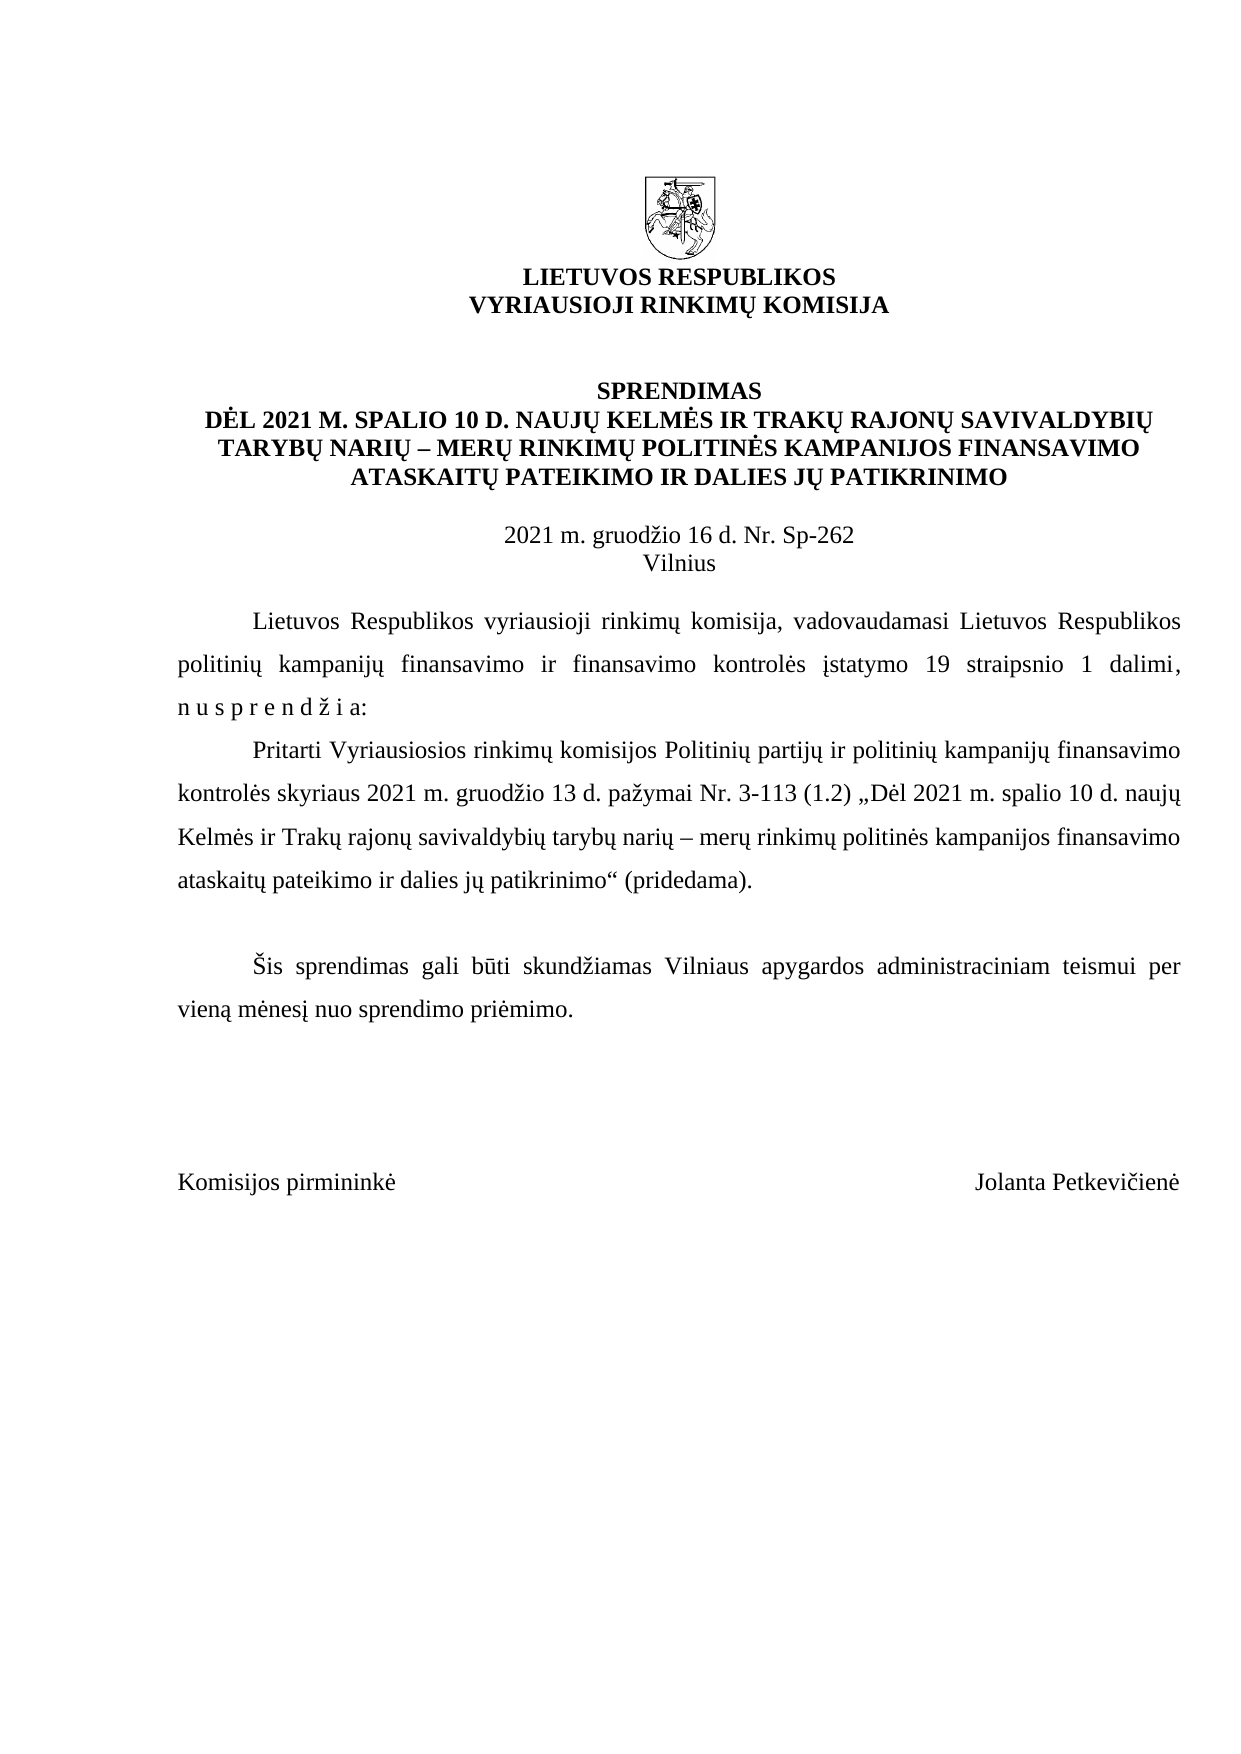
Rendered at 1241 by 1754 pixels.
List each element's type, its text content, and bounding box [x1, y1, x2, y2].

text Lietuvos Respublikos vyriausioji rinkimų komisija, vadovaudamasi Lietuvos Respublikos politinių kampanijų finansavimo ir finansavimo kontrolės įstatymo 19 straipsnio 1 dalimi, nusprendžia: [177, 606, 1181, 721]
text Vilnius [177, 548, 1181, 577]
text DĖL 2021 M. SPALIO 10 D. NAUJŲ KELMĖS IR TRAKŲ RAJONŲ SAVIVALDYBIŲ TARYBŲ NARIŲ – MERŲ RINKIMŲ POLITINĖS KAMPANIJOS FINANSAVIMO ATASKAITŲ PATEIKIMO IR DALIES JŲ PATIKRINIMO [177, 405, 1181, 491]
text 2021 m. gruodžio 16 d. Nr. Sp-262 [177, 520, 1181, 548]
text LIETUVOS RESPUBLIKOS [177, 262, 1181, 290]
text Šis sprendimas gali būti skundžiamas Vilniaus apygardos administraciniam teismui per vieną mėnesį nuo sprendimo priėmimo. [177, 951, 1181, 1023]
text Pritarti Vyriausiosios rinkimų komisijos Politinių partijų ir politinių kampanijų finansavimo kontrolės skyriaus 2021 m. gruodžio 13 d. pažymai Nr. 3-113 (1.2) „Dėl 2021 m. spalio 10 d. naujų Kelmės ir Trakų rajonų savivaldybių tarybų narių – merų rinkimų politinės kampanijos finansavimo ataskaitų pateikimo ir dalies jų patikrinimo“ (pridedama). [177, 735, 1181, 893]
text VYRIAUSIOJI RINKIMŲ KOMISIJA [177, 290, 1181, 319]
text SPRENDIMAS [177, 376, 1181, 405]
text Komisijos pirmininkė Jolanta Petkevičienė [177, 1167, 1181, 1195]
